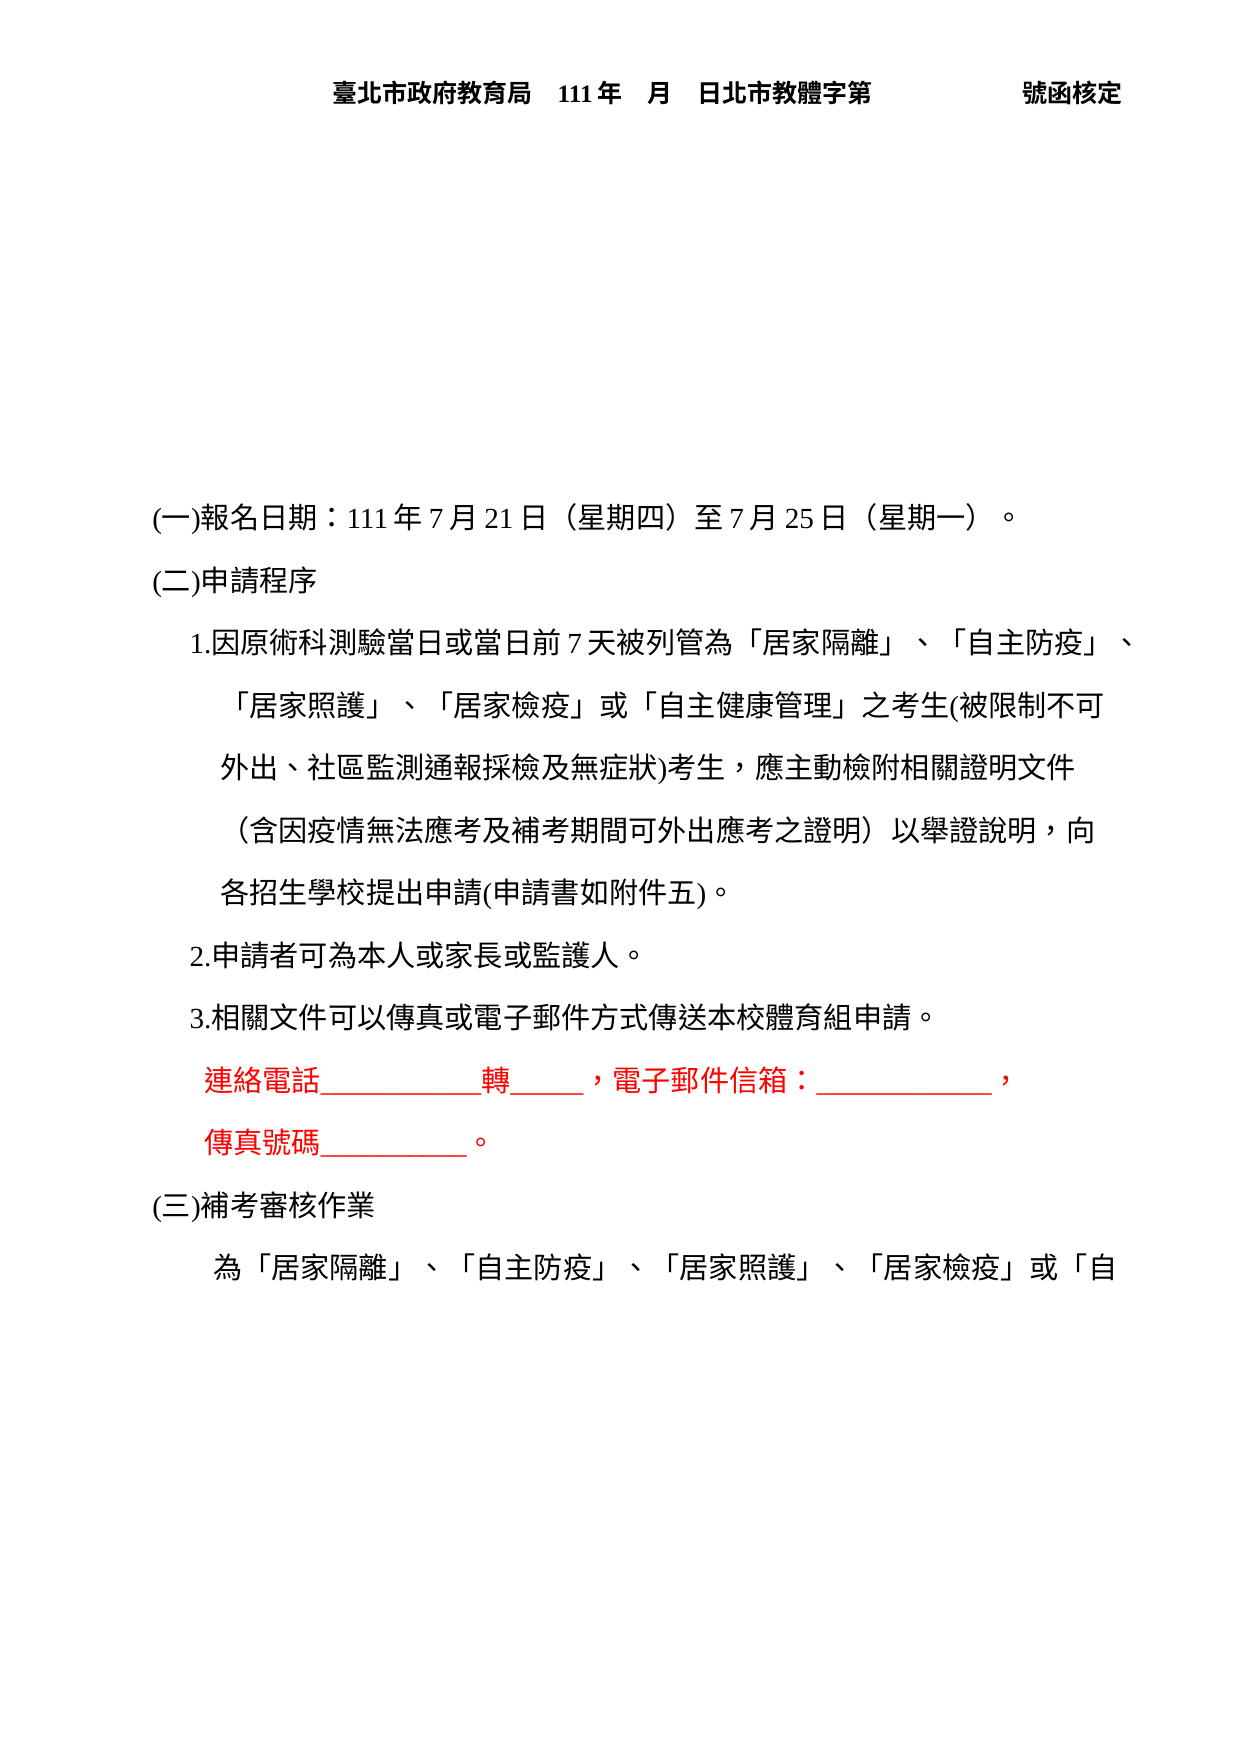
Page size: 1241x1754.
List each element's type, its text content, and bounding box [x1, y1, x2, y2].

text (三)補考審核作業 [118, 1162, 1122, 1224]
text 連絡電話___________轉_____，電子郵件信箱：____________， [189, 1037, 1122, 1099]
text 為「居家隔離」、「自主防疫」、「居家照護」、「居家檢疫」或「自 [213, 1224, 1122, 1287]
text 2.申請者可為本人或家長或監護人。 [189, 912, 1122, 974]
text 傳真號碼__________。 [189, 1099, 1122, 1162]
text 3.相關文件可以傳真或電子郵件方式傳送本校體育組申請。 [189, 974, 1122, 1037]
text 1.因原術科測驗當日或當日前7天被列管為「居家隔離」、「自主防疫」、「居家照護」、「居家檢疫」或「自主健康管理」之考生(被限制不可外出、社區監測通報採檢及無症狀)考生，應主動檢附相關證明文件（含因疫情無法應考及補考期間可外出應考之證明）以舉證說明，向各招生學校提出申請(申請書如附件五)。 [189, 599, 1122, 912]
text (一)報名日期：111年7月21日（星期四）至7月25日（星期一）。 [118, 474, 1122, 537]
text (二)申請程序 [118, 537, 1122, 599]
